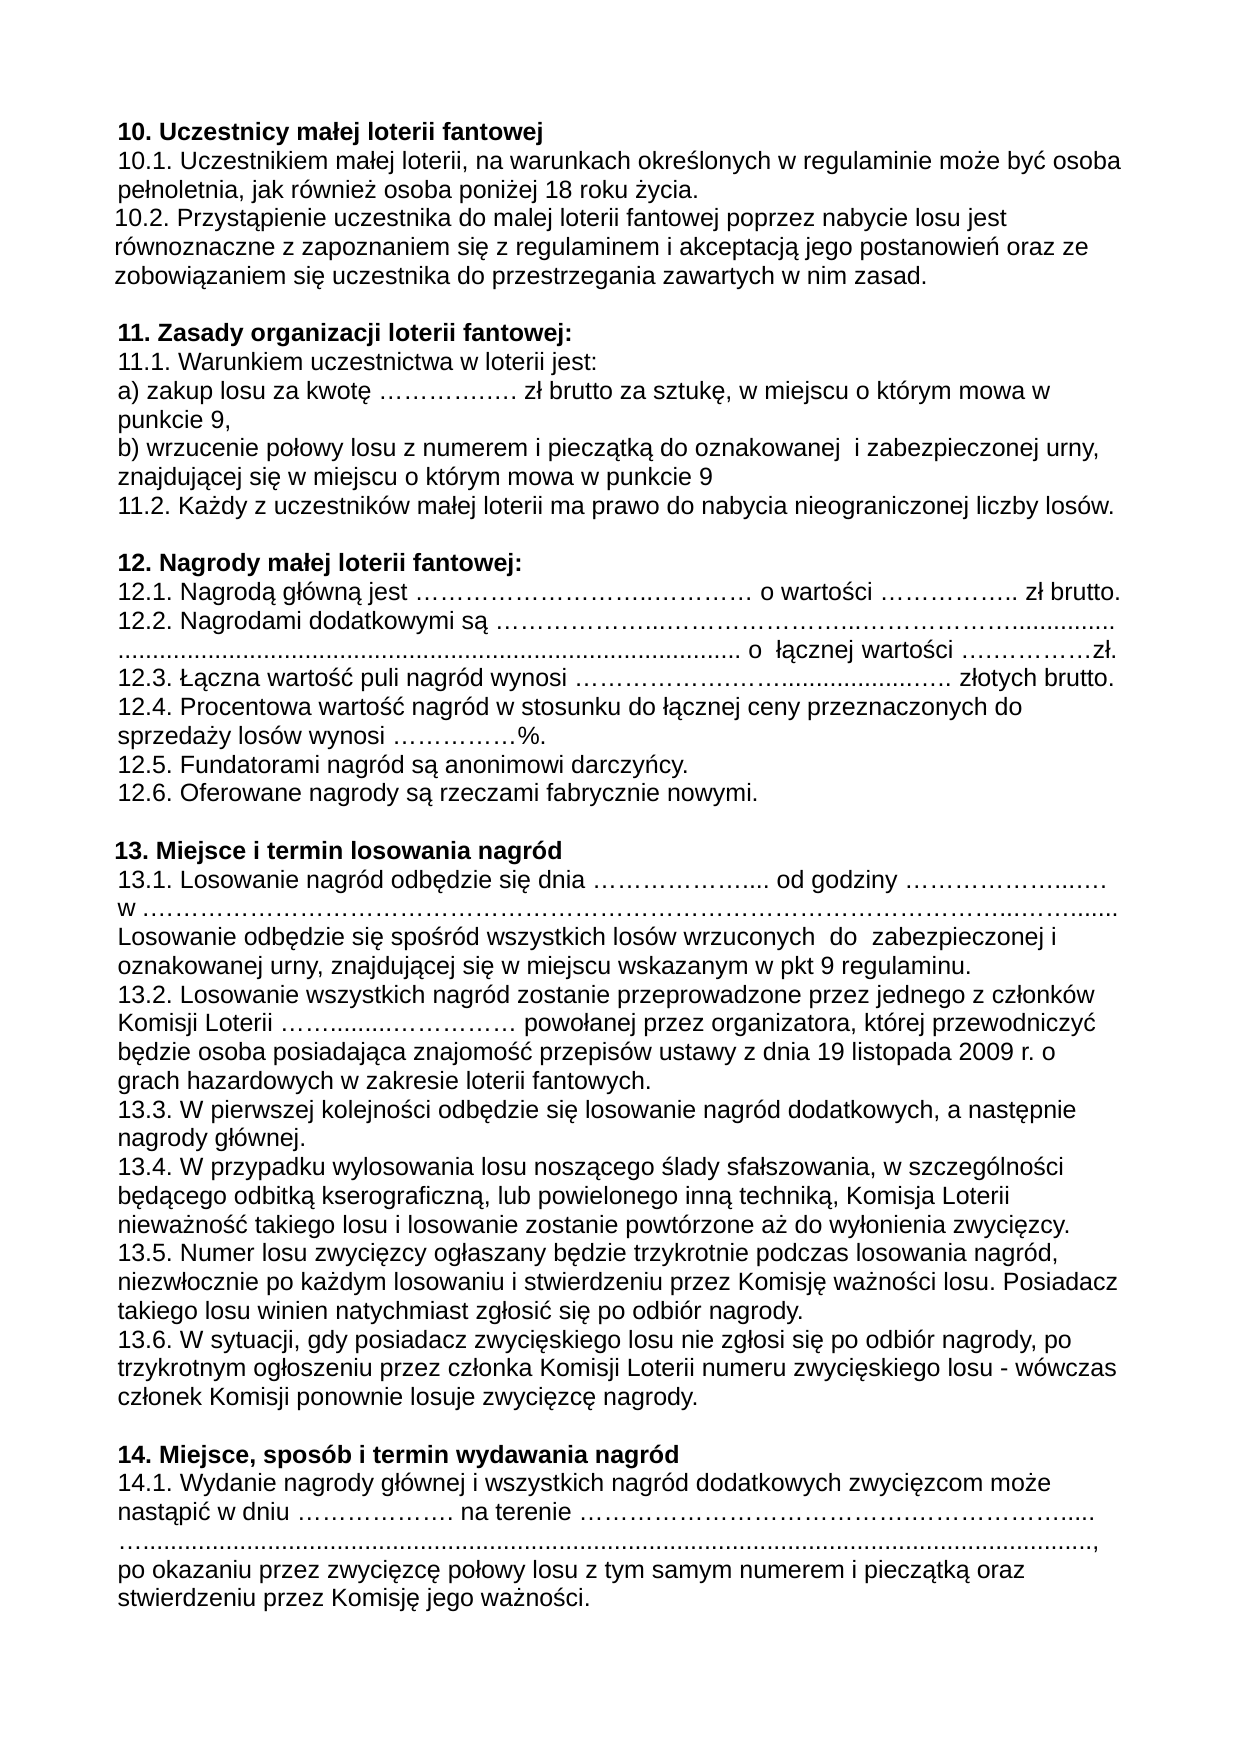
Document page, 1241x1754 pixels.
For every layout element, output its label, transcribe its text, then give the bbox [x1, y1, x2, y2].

text 11.2. Każdy z uczestników małej loterii ma prawo do nabycia nieograniczonej liczby losów. [117, 491, 1123, 520]
text 12.3. Łączna wartość puli nagród wynosi ……………….……...................….. złotych brutto. [117, 663, 1123, 692]
text 12. Nagrody małej loterii fantowej: [117, 548, 1123, 577]
text 11. Zasady organizacji loterii fantowej: [117, 318, 1123, 347]
text 12.2. Nagrodami dodatkowymi są ………………...…………………...………………............... [117, 606, 1123, 635]
text 13.2. Losowanie wszystkich nagród zostanie przeprowadzone przez jednego z członków Komisji Loterii …….........…………… powołanej przez organizatora, której przewodniczyć będzie osoba posiadająca znajomość przepisów ustawy z dnia 19 listopada 2009 r. o grach hazardowych w zakresie loterii fantowych. [117, 980, 1123, 1095]
text 13.3. W pierwszej kolejności odbędzie się losowanie nagród dodatkowych, a następnie nagrody głównej. [117, 1095, 1123, 1152]
text 13.4. W przypadku wylosowania losu noszącego ślady sfałszowania, w szczególności będącego odbitką kserograficzną, lub powielonego inną techniką, Komisja Loterii nieważność takiego losu i losowanie zostanie powtórzone aż do wyłonienia zwycięzcy. [117, 1152, 1123, 1238]
text b) wrzucenie połowy losu z numerem i pieczątką do oznakowanej i zabezpieczonej urny, znajdującej się w miejscu o którym mowa w punkcie 9 [117, 433, 1123, 491]
text 12.1. Nagrodą główną jest ………………………..………… o wartości …………….. zł brutto. [117, 577, 1123, 606]
text .......................................................................................... o łącznej wartości ….…………zł. [117, 635, 1123, 663]
text 12.5. Fundatorami nagród są anonimowi darczyńcy. [117, 750, 1123, 778]
text 12.6. Oferowane nagrody są rzeczami fabrycznie nowymi. [117, 778, 1123, 807]
text 13.5. Numer losu zwycięzcy ogłaszany będzie trzykrotnie podczas losowania nagród, niezwłocznie po każdym losowaniu i stwierdzeniu przez Komisję ważności losu. Posiadacz takiego losu winien natychmiast zgłosić się po odbiór nagrody. [117, 1238, 1123, 1325]
text 10.1. Uczestnikiem małej loterii, na warunkach określonych w regulaminie może być osoba pełnoletnia, jak również osoba poniżej 18 roku życia. [117, 146, 1123, 203]
text 14. Miejsce, sposób i termin wydawania nagród [117, 1440, 1123, 1468]
text Losowanie odbędzie się spośród wszystkich losów wrzuconych do zabezpieczonej i oznakowanej urny, znajdującej się w miejscu wskazanym w pkt 9 regulaminu. [117, 922, 1123, 980]
text 12.4. Procentowa wartość nagród w stosunku do łącznej ceny przeznaczonych do sprzedaży losów wynosi ……………%. [117, 692, 1123, 750]
text 13.6. W sytuacji, gdy posiadacz zwycięskiego losu nie zgłosi się po odbiór nagrody, po trzykrotnym ogłoszeniu przez członka Komisji Loterii numeru zwycięskiego losu - wówczas członek Komisji ponownie losuje zwycięzcę nagrody. [117, 1325, 1123, 1411]
text 11.1. Warunkiem uczestnictwa w loterii jest: [117, 347, 1123, 376]
text 10. Uczestnicy małej loterii fantowej [117, 117, 1123, 146]
text 14.1. Wydanie nagrody głównej i wszystkich nagród dodatkowych zwycięzcom może nastąpić w dniu ………………. na terenie ………………………………….……………….....…........................................................................................................................................., po okazaniu przez zwycięzcę połowy losu z tym samym numerem i pieczątką oraz stwierdzeniu przez Komisję jego ważności. [117, 1468, 1123, 1612]
text 10.2. Przystąpienie uczestnika do malej loterii fantowej poprzez nabycie losu jest równoznaczne z zapoznaniem się z regulaminem i akceptacją jego postanowień oraz ze zobowiązaniem się uczestnika do przestrzegania zawartych w nim zasad. [114, 203, 1123, 290]
text 13.1. Losowanie nagród odbędzie się dnia ……………….... od godziny ………………...…. w .…………………………………………………………………………………………...……....... [117, 865, 1123, 922]
text 13. Miejsce i termin losowania nagród [114, 836, 1123, 865]
text a) zakup losu za kwotę ………….…. zł brutto za sztukę, w miejscu o którym mowa w punkcie 9, [117, 376, 1123, 433]
